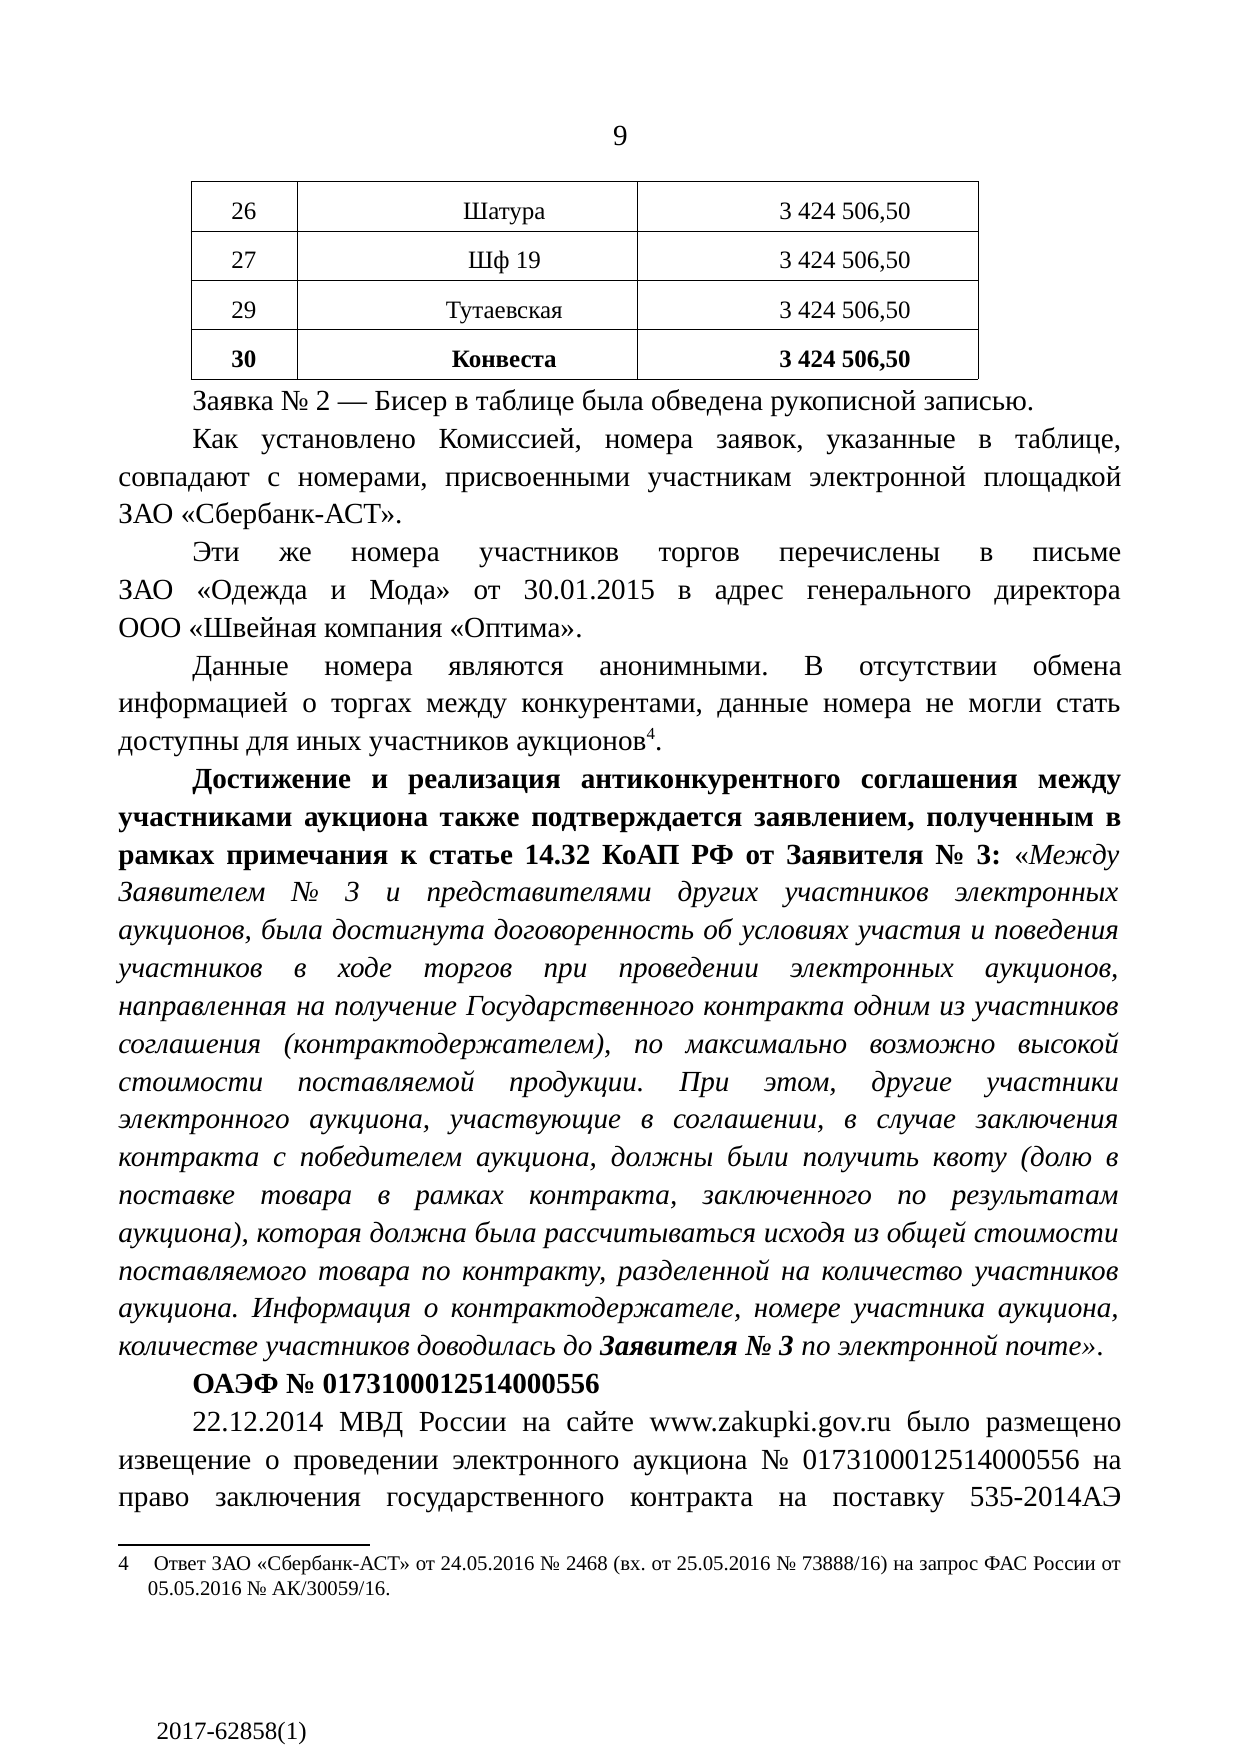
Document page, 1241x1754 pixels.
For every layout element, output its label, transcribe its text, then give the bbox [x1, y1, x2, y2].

table_cell 3 424 506,50 [638, 182, 978, 231]
table_cell 29 [192, 281, 297, 329]
table_cell Шф 19 [298, 232, 637, 280]
table_cell 27 [192, 232, 297, 280]
text Как установлено Комиссией, номера заявок, указанные в таблице, совпадают с номерами, присвоенными участникам электронной площадкой ЗАО «Сбербанк-АСТ». [118, 417, 1122, 530]
table_cell Шатура [298, 182, 637, 231]
text ОАЭФ № 0173100012514000556 [118, 1362, 1122, 1400]
text Данные номера являются анонимными. В отсутствии обмена информацией о торгах между конкурентами, данные номера не могли стать доступны для иных участников аукционов. [118, 643, 1122, 757]
table_cell Конвеста [298, 330, 637, 379]
table_cell 3 424 506,50 [638, 281, 978, 329]
text Ответ ЗАО «Сбербанк-АСТ» от 24.05.2016 № 2468 (вх. от 25.05.2016 № 73888/16) на запрос ФАС России от 05.05.2016 № АК/30059/16. [118, 1551, 1122, 1599]
text Эти же номера участников торгов перечислены в письме ЗАО «Одежда и Мода» от 30.01.2015 в адрес генерального директора ООО «Швейная компания «Оптима». [118, 530, 1122, 643]
table_cell 3 424 506,50 [638, 232, 978, 280]
text Заявка № 2 — Бисер в таблице была обведена рукописной записью. [118, 379, 1122, 417]
table_cell 26 [192, 182, 297, 231]
table_cell 3 424 506,50 [638, 330, 978, 379]
table_cell Тутаевская [298, 281, 637, 329]
text 22.12.2014 МВД России на сайте www.zakupki.gov.ru было размещено извещение о проведении электронного аукциона № 0173100012514000556 на право заключения государственного контракта на поставку 535-2014АЭ [118, 1400, 1122, 1513]
text Достижение и реализация антиконкурентного соглашения между участниками аукциона также подтверждается заявлением, полученным в рамках примечания к статье 14.32 КоАП РФ от Заявителя № 3: «Между Заявителем № 3 и представителями других участников электронных аукционов, была достигнута договоренность об условиях участия и поведения участников в ходе торгов при проведении электронных аукционов, направленная на получение Государственного контракта одним из участников соглашения (контрактодержателем), по максимально возможно высокой стоимости поставляемой продукции. При этом, другие участники электронного аукциона, участвующие в соглашении, в случае заключения контракта с победителем аукциона, должны были получить квоту (долю в поставке товара в рамках контракта, заключенного по результатам аукциона), которая должна была рассчитываться исходя из общей стоимости поставляемого товара по контракту, разделенной на количество участников аукциона. Информация о контрактодержателе, номере участника аукциона, количестве участников доводилась до Заявителя № 3 по электронной почте». [118, 757, 1122, 1362]
table_cell 30 [192, 330, 297, 379]
